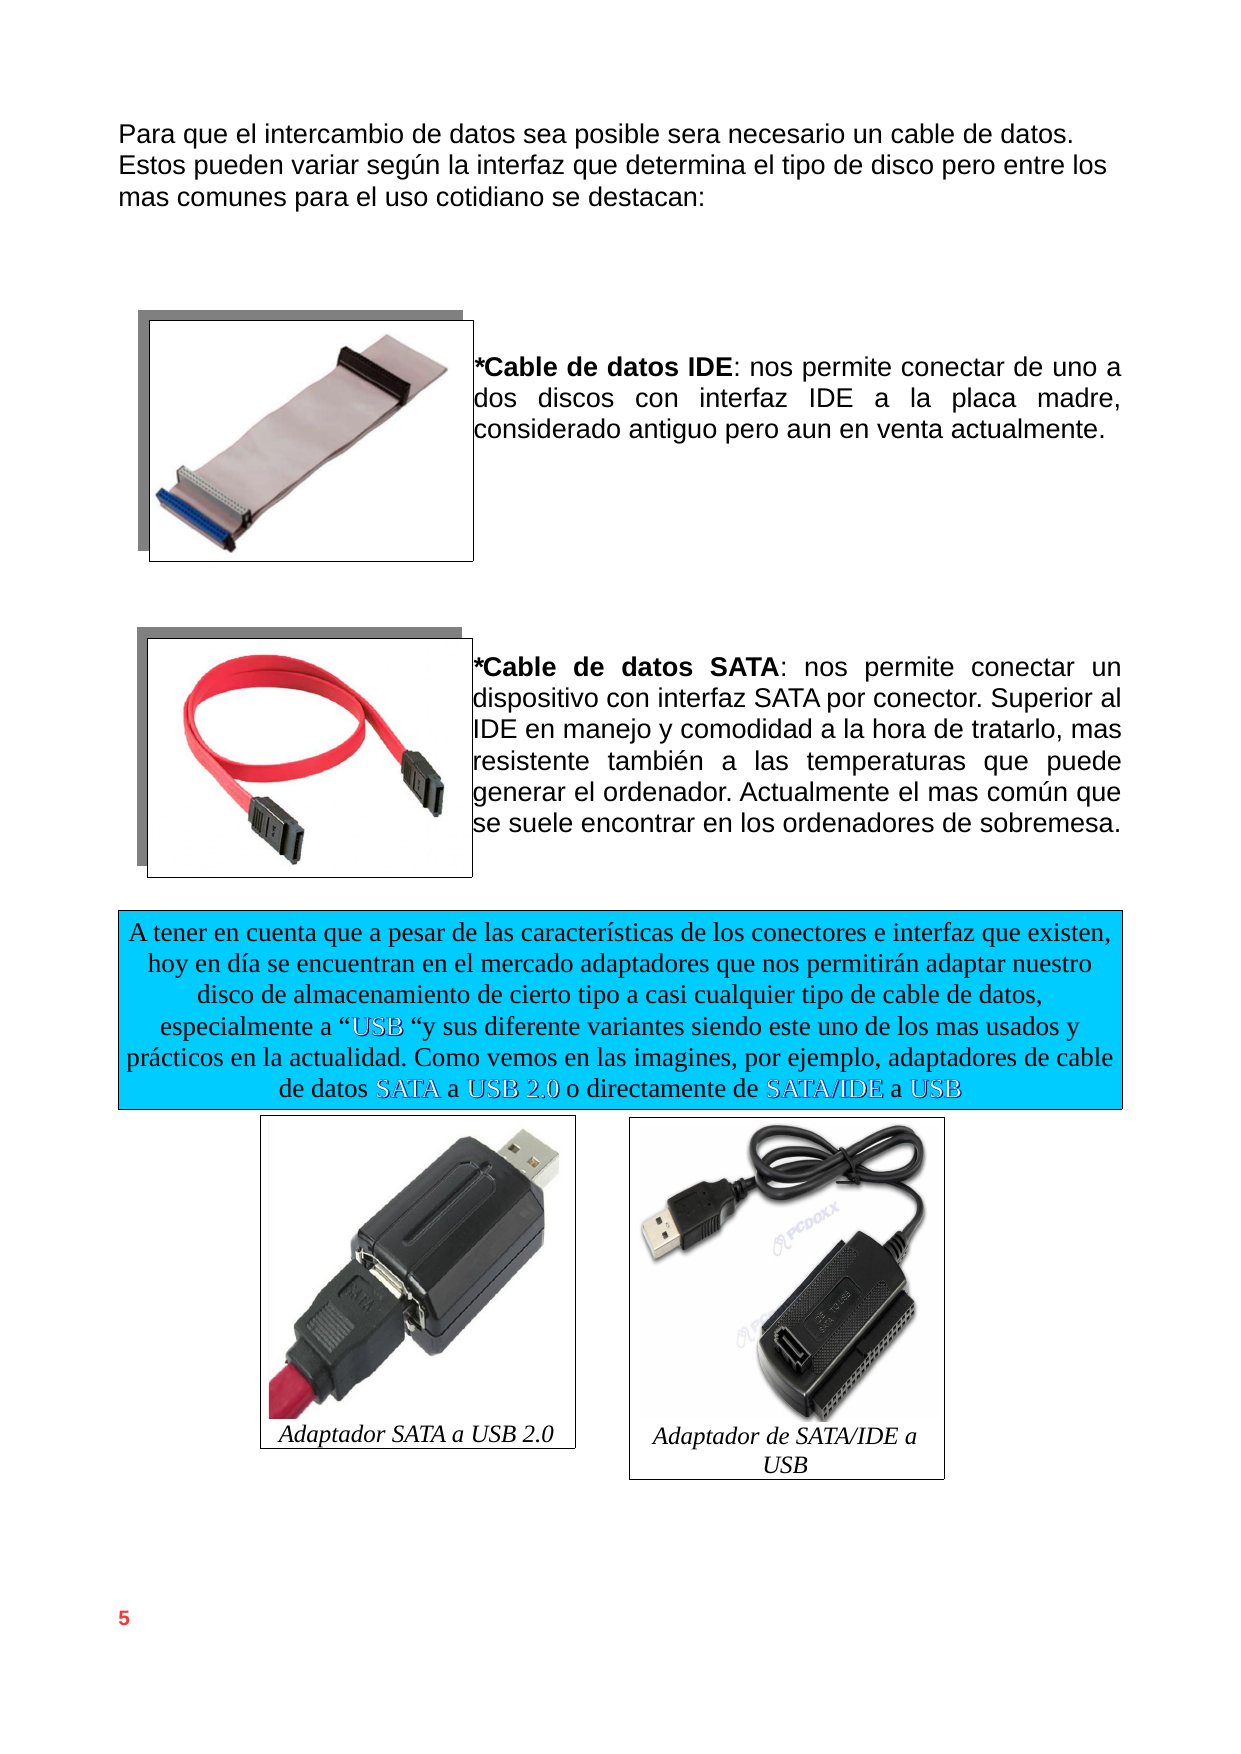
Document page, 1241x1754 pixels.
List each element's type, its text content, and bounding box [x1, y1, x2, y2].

text *Cable de datos SATA: nos permite conectar un dispositivo con interfaz SATA por conector. Superior al IDE en manejo y comodidad a la hora de tratarlo, mas resistente también a las temperaturas que puede generar el ordenador. Actualmente el mas común que se suele encontrar en los ordenadores de sobremesa. [473, 651, 1122, 838]
table_header A tener en cuenta que a pesar de las características de los conectores e interfaz que existen, hoy en día se encuentran en el mercado adaptadores que nos permitirán adaptar nuestro disco de almacenamiento de cierto tipo a casi cualquier tipo de cable de datos, especialmente a “USB “y sus diferente variantes siendo este uno de los mas usados y prácticos en la actualidad. Como vemos en las imagines, por ejemplo, adaptadores de cable de datos SATA a USB 2.0 o directamente de SATA/IDE a USB [119, 911, 1122, 1109]
picture [268, 1121, 567, 1419]
text *Cable de datos IDE: nos permite conectar de uno a dos discos con interfaz IDE a la placa madre, considerado antiguo pero aun en venta actualmente. [474, 351, 1122, 445]
text 5 [118, 1606, 1122, 1630]
picture [151, 323, 471, 559]
picture [150, 640, 470, 874]
picture [638, 1123, 938, 1422]
text Adaptador SATA a USB 2.0 [261, 1127, 575, 1448]
text Para que el intercambio de datos sea posible sera necesario un cable de datos. Estos pueden variar según la interfaz que determina el tipo de disco pero entre los mas comunes para el uso cotidiano se destacan: [118, 118, 1122, 212]
text Adaptador de SATA/IDE a USB [630, 1129, 944, 1479]
